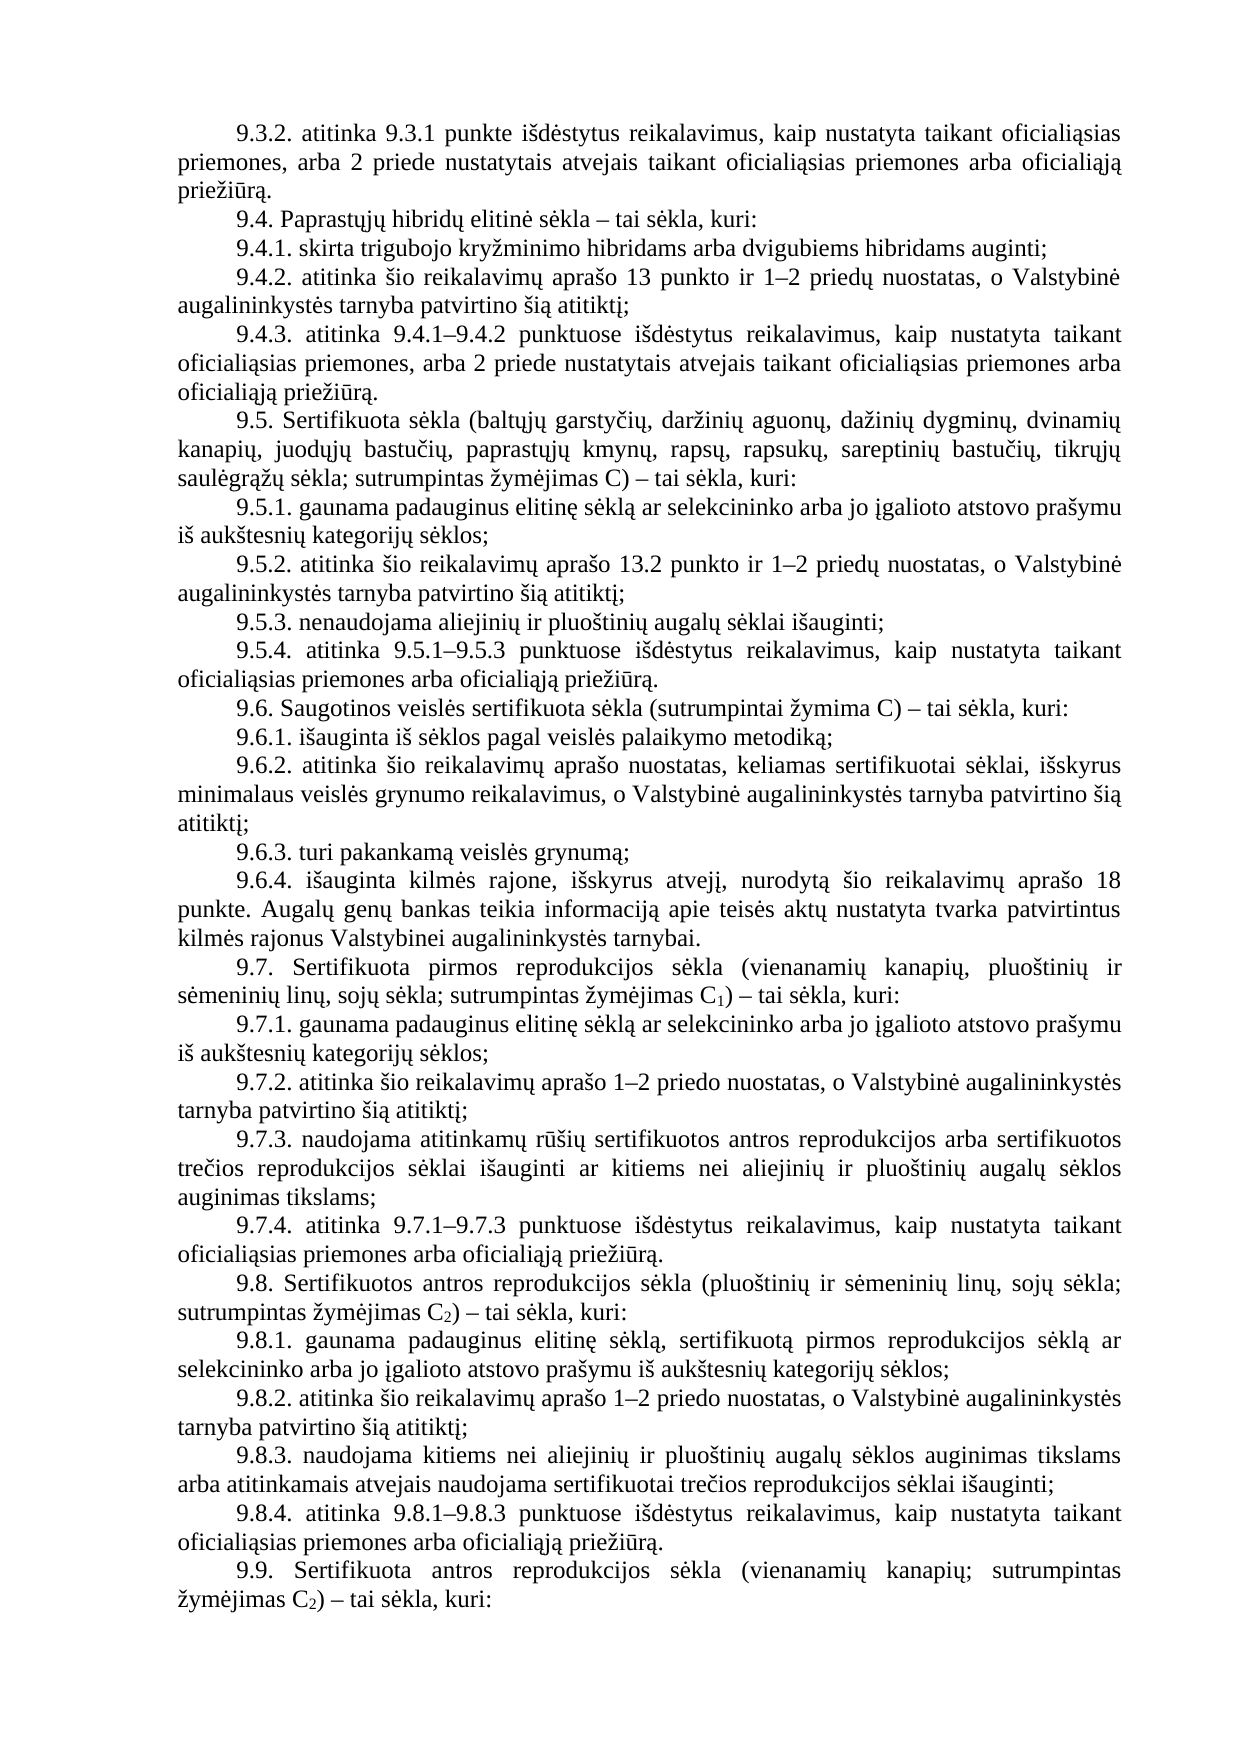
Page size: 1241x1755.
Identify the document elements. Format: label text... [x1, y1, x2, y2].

text 9.7.3. naudojama atitinkamų rūšių sertifikuotos antros reprodukcijos arba sertifikuotos trečios reprodukcijos sėklai išauginti ar kitiems nei aliejinių ir pluoštinių augalų sėklos auginimas tikslams; [177, 1124, 1122, 1211]
text 9.8.3. naudojama kitiems nei aliejinių ir pluoštinių augalų sėklos auginimas tikslams arba atitinkamais atvejais naudojama sertifikuotai trečios reprodukcijos sėklai išauginti; [177, 1441, 1122, 1498]
text 9.7. Sertifikuota pirmos reprodukcijos sėkla (vienanamių kanapių, pluoštinių ir sėmeninių linų, sojų sėkla; sutrumpintas žymėjimas C1) – tai sėkla, kuri: [177, 952, 1122, 1009]
text 9.6.3. turi pakankamą veislės grynumą; [177, 837, 1122, 866]
text 9.8.4. atitinka 9.8.1–9.8.3 punktuose išdėstytus reikalavimus, kaip nustatyta taikant oficialiąsias priemones arba oficialiąją priežiūrą. [177, 1498, 1122, 1556]
text 9.8.1. gaunama padauginus elitinę sėklą, sertifikuotą pirmos reprodukcijos sėklą ar selekcininko arba jo įgalioto atstovo prašymu iš aukštesnių kategorijų sėklos; [177, 1326, 1122, 1383]
text 9.6.4. išauginta kilmės rajone, išskyrus atvejį, nurodytą šio reikalavimų aprašo 18 punkte. Augalų genų bankas teikia informaciją apie teisės aktų nustatyta tvarka patvirtintus kilmės rajonus Valstybinei augalininkystės tarnybai. [177, 866, 1122, 952]
text 9.5.1. gaunama padauginus elitinę sėklą ar selekcininko arba jo įgalioto atstovo prašymu iš aukštesnių kategorijų sėklos; [177, 492, 1122, 549]
text 9.9. Sertifikuota antros reprodukcijos sėkla (vienanamių kanapių; sutrumpintas žymėjimas C2) – tai sėkla, kuri: [177, 1556, 1122, 1613]
text 9.4.2. atitinka šio reikalavimų aprašo 13 punkto ir 1–2 priedų nuostatas, o Valstybinė augalininkystės tarnyba patvirtino šią atitiktį; [177, 262, 1122, 319]
text 9.6.1. išauginta iš sėklos pagal veislės palaikymo metodiką; [177, 722, 1122, 751]
text 9.5.2. atitinka šio reikalavimų aprašo 13.2 punkto ir 1–2 priedų nuostatas, o Valstybinė augalininkystės tarnyba patvirtino šią atitiktį; [177, 549, 1122, 607]
text 9.5.3. nenaudojama aliejinių ir pluoštinių augalų sėklai išauginti; [177, 607, 1122, 636]
text 9.3.2. atitinka 9.3.1 punkte išdėstytus reikalavimus, kaip nustatyta taikant oficialiąsias priemones, arba 2 priede nustatytais atvejais taikant oficialiąsias priemones arba oficialiąją priežiūrą. [177, 118, 1122, 204]
text 9.5.4. atitinka 9.5.1–9.5.3 punktuose išdėstytus reikalavimus, kaip nustatyta taikant oficialiąsias priemones arba oficialiąją priežiūrą. [177, 636, 1122, 693]
text 9.7.2. atitinka šio reikalavimų aprašo 1–2 priedo nuostatas, o Valstybinė augalininkystės tarnyba patvirtino šią atitiktį; [177, 1067, 1122, 1124]
text 9.4. paprastųjų hibridų elitinė sėkla – tai sėkla, kuri: [177, 204, 1122, 233]
text 9.6. Saugotinos veislės sertifikuota sėkla (sutrumpintai žymima C) – tai sėkla, kuri: [177, 693, 1122, 722]
text 9.8.2. atitinka šio reikalavimų aprašo 1–2 priedo nuostatas, o Valstybinė augalininkystės tarnyba patvirtino šią atitiktį; [177, 1383, 1122, 1441]
text 9.4.3. atitinka 9.4.1–9.4.2 punktuose išdėstytus reikalavimus, kaip nustatyta taikant oficialiąsias priemones, arba 2 priede nustatytais atvejais taikant oficialiąsias priemones arba oficialiąją priežiūrą. [177, 319, 1122, 406]
text 9.7.1. gaunama padauginus elitinę sėklą ar selekcininko arba jo įgalioto atstovo prašymu iš aukštesnių kategorijų sėklos; [177, 1009, 1122, 1067]
text 9.5. Sertifikuota sėkla (baltųjų garstyčių, daržinių aguonų, dažinių dygminų, dvinamių kanapių, juodųjų bastučių, paprastųjų kmynų, rapsų, rapsukų, sareptinių bastučių, tikrųjų saulėgrąžų sėkla; sutrumpintas žymėjimas C) – tai sėkla, kuri: [177, 406, 1122, 492]
text 9.7.4. atitinka 9.7.1–9.7.3 punktuose išdėstytus reikalavimus, kaip nustatyta taikant oficialiąsias priemones arba oficialiąją priežiūrą. [177, 1211, 1122, 1268]
text 9.6.2. atitinka šio reikalavimų aprašo nuostatas, keliamas sertifikuotai sėklai, išskyrus minimalaus veislės grynumo reikalavimus, o Valstybinė augalininkystės tarnyba patvirtino šią atitiktį; [177, 751, 1122, 837]
text 9.4.1. skirta trigubojo kryžminimo hibridams arba dvigubiems hibridams auginti; [177, 233, 1122, 262]
text 9.8. Sertifikuotos antros reprodukcijos sėkla (pluoštinių ir sėmeninių linų, sojų sėkla; sutrumpintas žymėjimas C2) – tai sėkla, kuri: [177, 1268, 1122, 1326]
